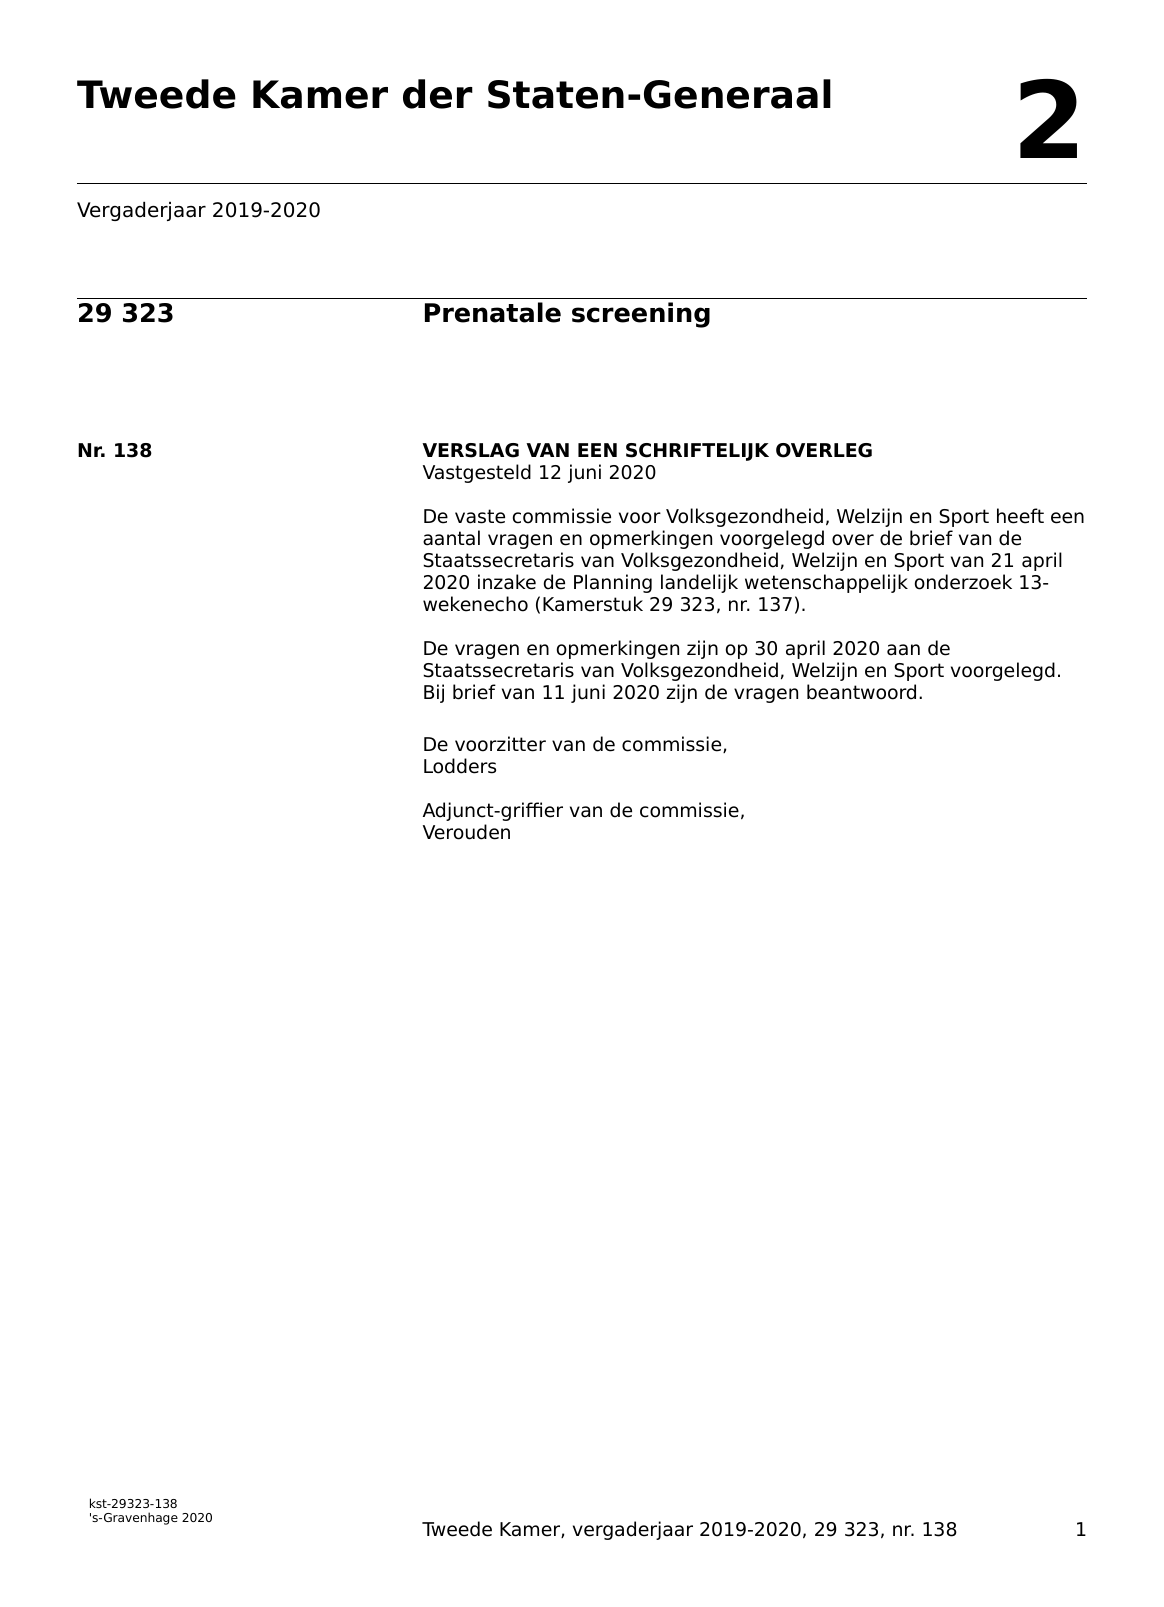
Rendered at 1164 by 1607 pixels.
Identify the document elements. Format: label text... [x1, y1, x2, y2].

text kst-29323-138 [88, 1497, 323, 1511]
text De voorzitter van de commissie, Lodders [422, 734, 1087, 778]
table_cell Vergaderjaar 2019-2020 [77, 184, 1087, 298]
subtitle 29 323 Prenatale screening [77, 299, 1087, 329]
text De vragen en opmerkingen zijn op 30 april 2020 aan de Staatssecretaris van Volksgezondheid, Welzijn en Sport voorgelegd. Bij brief van 11 juni 2020 zijn de vragen beantwoord. [422, 638, 1087, 704]
text Adjunct-griffier van de commissie, Verouden [422, 800, 1087, 844]
table_header Tweede Kamer der Staten-Generaal [77, 59, 886, 183]
text Vastgesteld 12 juni 2020 [422, 462, 1087, 484]
text 's-Gravenhage 2020 [88, 1511, 323, 1525]
table_header 2 [886, 59, 1087, 183]
subtitle Nr. 138 VERSLAG VAN EEN SCHRIFTELIJK OVERLEG [77, 440, 1087, 462]
text De vaste commissie voor Volksgezondheid, Welzijn en Sport heeft een aantal vragen en opmerkingen voorgelegd over de brief van de Staatssecretaris van Volksgezondheid, Welzijn en Sport van 21 april 2020 inzake de Planning landelijk wetenschappelijk onderzoek 13-wekenecho (Kamerstuk 29 323, nr. 137). [422, 506, 1087, 616]
